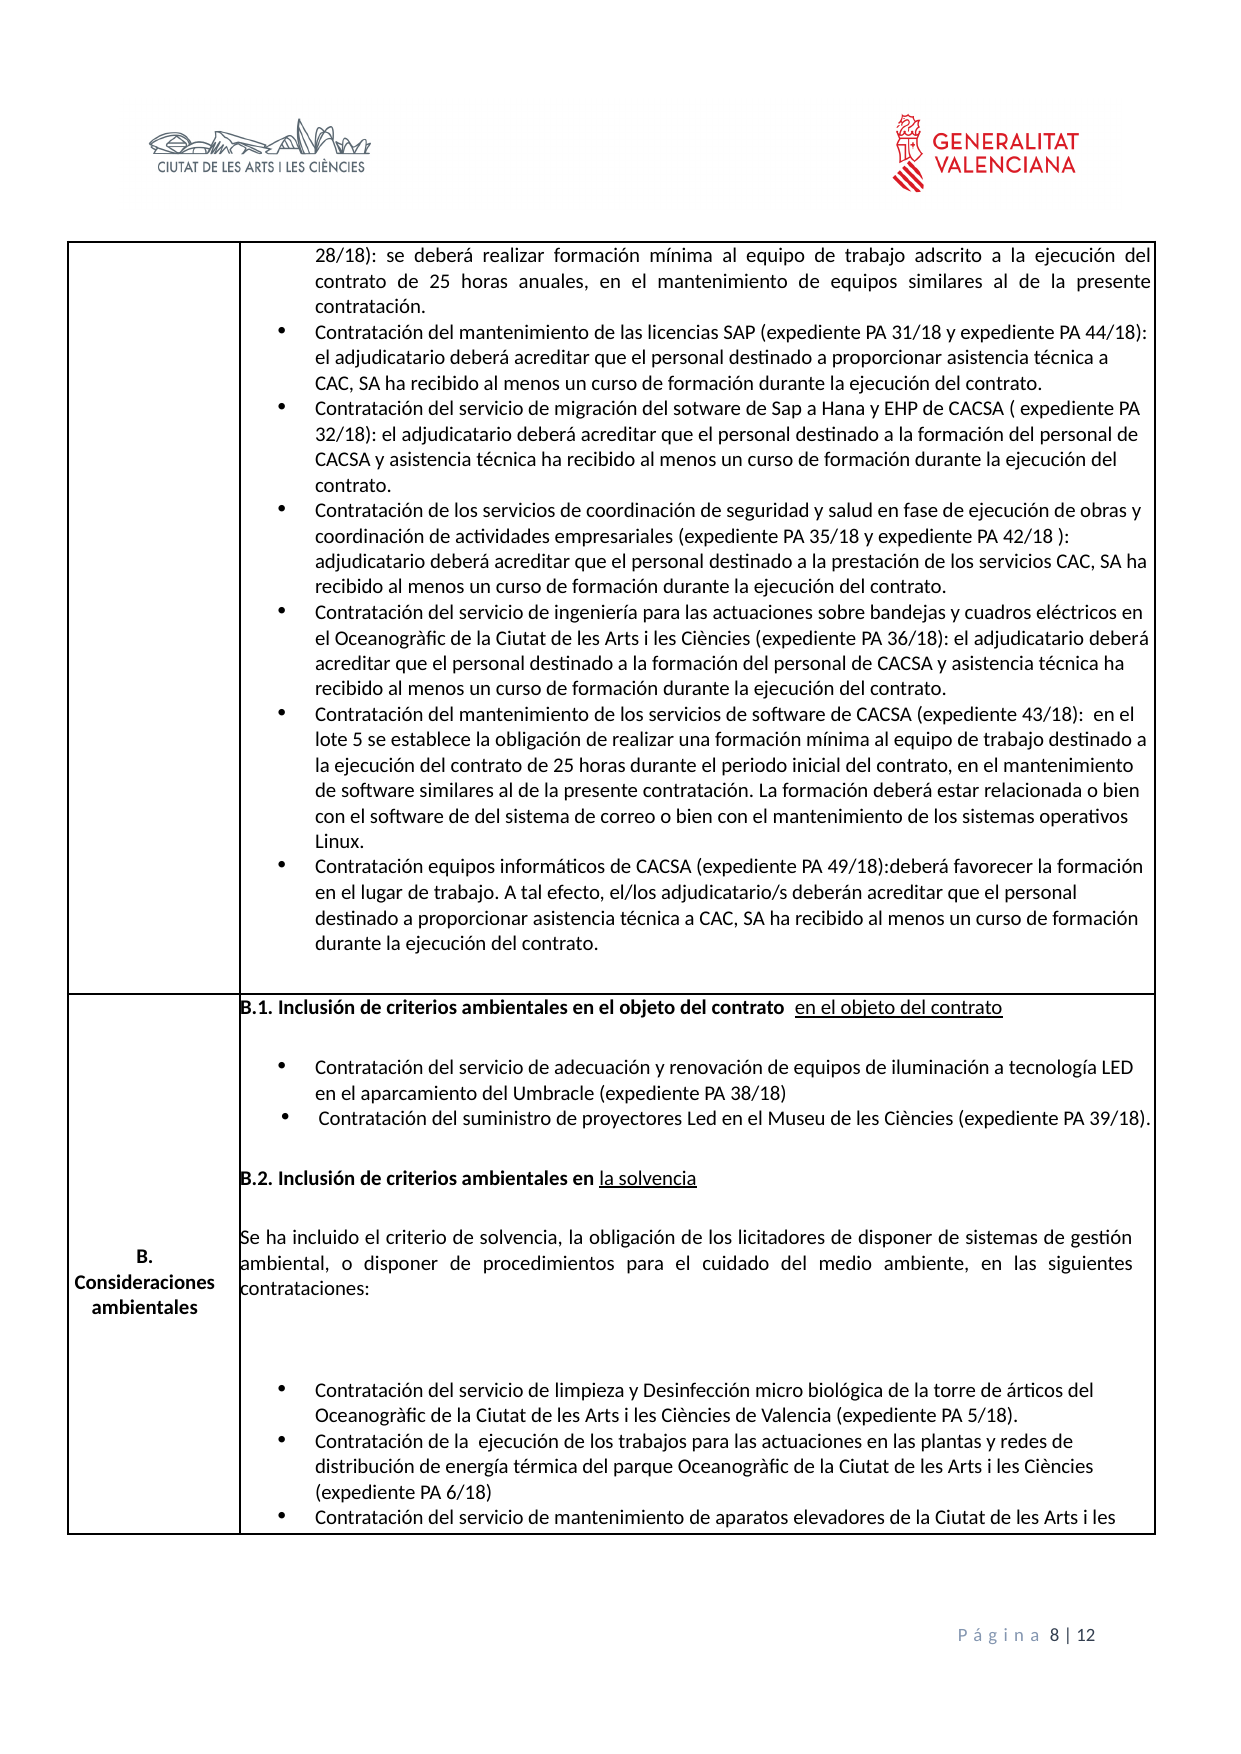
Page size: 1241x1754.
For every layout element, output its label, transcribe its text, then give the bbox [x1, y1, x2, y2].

picture [118, 98, 1122, 210]
table_cell A.1. Inclusión de consideraciones sociales en el objeto de la contratación En cumplimiento de lo dispuesto en la normativa aplicable, ha dividido en lotes las siguientes contrataciones mayores (17 de los 53 procedimientos abiertos licitados durante la anualidad), a los efectos de facilitar el acceso a las pequeñas y medianas empresas: Contratación de suministros y materiales diversos (expediente PA 10/18): seis lotes. Contratación de la gestión de residuos (expediente PA 11/18): dos lotes. Contratación del alquiler de la maquinaria y grúas (expediente PA 12/18): dos lotes. Contratación de mobiliario diverso (expediente PA 17/18): dos lotes. Contratación de los servicios de ingeniería (expediente PA 18/18): cuatro lotes. Contratación de la sustitución de las instalaciones y centros de entrega y transformación (expediente PA 21/18): dos lotes. Contratación del suministro e instalación de la nueva infraestructura SAP (expediente PA 23/18): dos lotes. Contratación de las obras de subsanación de filtraciones en los acuarios y rehabilitación acabados (expediente PA 24/18): dos lotes. Contratación del suministro e instalación del equipamiento audiovisual (expediente PA 25/18): cinco lotes. Contratación elementos para el sistema de copias de seguridad, administración del sistema y parque de servidores (expediente PA 26/18): tres lotes. Contratación de mantenimiento con renovación de los equipos de los sistemas de comunicaciones de datos (expediente PA 27/18): dos lotes. Contratación del servicio de ingeniería para las actuaciones sobre bandejas y cuadros eléctricos en el Oceanogràfic de la Ciutat de les Arts i les Ciències (expediente PA 36/18): dos lotes. Contratación del mantenimiento de los servicios de software de CACSA (expediente 43/18): cinco lotes. Contratación equipos informáticos de CACSA (expediente PA 49/18): tres lotes. Contratación de la campaña de publicidad 2019 de la Ciutat de les Arts i les Ciències (expediente PA 50/18): cuatro lotes. Contratación de la prestación de los servicios de animación científica (expediente PA 51/18): dos lotes. Contratación del suministro del material necesario para efectuar las labores de mantenimiento, conservación/restauración de patrimonio artístico, montaje y diversas actividades de CACSA (expediente PA 52/18): cuatro lotes. En los supuestos en que no se dividen por lotes las contrataciones, se justifica por los técnicos de la entidad en los informes de necesidad, teniendo en cuenta lo dispuesto en la Ley 9/2017 de contratos del sector público. A.2. Inclusión de consideraciones sociales, como solvencia A.2.1. Se ha incluido el criterio de solvencia, la obligación de los licitadores de disponer de sistemas de gestión de calidad, o disponer de procedimientos que acrediten la calidad de las entidades, en las siguientes contrataciones: Contratación de la fabricación, suministro y montaje/desmontaje de los elementos expositivos de la exposición "marte" en el Museu de les Ciències de Valencia (expediente PA 1/18). Contratación de la ejecución de las obras de mejora de la señalización en la Ciutat de les Arts i les Ciències (expediente PA 9/18). A.2.2. En cumplimiento de la normativa sobre contratación públicos, en aquellos procedimientos en los que se ha requerido la experiencia como solvencia, se han establecido criterios alternativos para las empresas de nueva creación, para facilitar el acceso a dichas entidades. A.3. Inclusión de consideraciones sociales, como criterio de adjudicación A.3.1. Valoración de la mejora en la accesibilidad: contratación del mantenimiento de los ascensores de CACSA (expediente PA 8/18): instalación de señales sonoras para facilitar la utilización de los ascensores a personas con discapacidad visual. A.3.2. Valoración de la estabilidad en el empleo del personal adscrito a la ejecución del contrato, en las siguientes contrataciones: Contratación de servicios de Arquitectura/Ingeniería para la construcción y/o rehabilitación de las torres biológicas que forman parte del Oceanogràfic de Valencia (expediente PA 16/18). Contratación de los servicios de Ingeniería (expediente PA 18/18). Contratación de las obra de subsanación de filtraciones en los acuarios (expediente PA 33/18) Contratación de los servicios de coordinación de seguridad y salud en fase de ejecución de obras y coordinación de actividades empresariales (expediente PA 35/18), Contratación del servicio de ingeniería para las actuaciones sobre bandejas y cuadros eléctricos en el Oceanogràfic de la Ciutat de les Arts i les Ciències (expediente PA 36/18). A.3.3. Hasta la entrada en vigor de la ley 9/2017 de la Ley de Contratos del Sector Público CACSA ha incluido , en caso de empate, según aquello que se ha indicado en la Guía aprobada por el Acuerdo del Consejo de 4 de agosto de 2016, en todos los procedimientos abiertos licitados por CACSA (12 procedimientos abiertos). Con la entrada en vigor de la ley, se estalecen las previsiones de la normativa. A.4. Inclusión de la condición especial de ejecución A.4.1. Se ha incluido la obligación del contratista de aplicar al personal que ejecuta el contrato las condiciones laborales y retributivas más beneficiosas del convenio colectivo legal aplicable en el ámbito sectorial territorial, en las siguientes contrataciones de servicios: Contratación del servicio de seguimiento de noticias de la Ciutat de les Arts i les Ciències (expediente PA 4/18). Contratación del servicio de arquitectura/ingeniería para la construcción de un nuevo teatro de la ciencia en el Museu de les Ciències (expediente PA 7/18). Contratación del servicio de mantenimiento de ascensores y aparatos elevadores (expediente PA 8/18). Contratación de los servicios de letrado asesor y asesoramiento jurídico ordinario a la sociedad (expediente PA 15/18). Contratación de los servicios de ingeniería (expediente PA 18/18). En este punto, de acuerdo con la Ley 9/2017 de contratos del sector público se indica que CACSA incluye como condición de ejecución el respeto a las obligaciones de los convenios colectivos. En el supuesto que una empresa presente una oferta incurra en una presunción de baja temeraria, la Mesa de Contratación comprueba el cumplimiento de los convenios en la justificación de los costes aportado en cada caso, excluyéndose las ofertas en caso de incumplimiento. Asimismo, en la determinación del precio de licitación se tienen en cuenta los costes salariales. A.4.2. Se ha incluido la obligación de la aplicación de un Plan de Igualdad para la Plantilla para la plantilla que ejecutará el contrato, o inclusión de la obligación “En todos los lotes las empresa/s contratita/s o subcontratista/s garantizará la igualdad entre mujeres y hombres en el trato, en el acceso al empleo, clasificación profesional, promoción, permanencia, formación, extinción, retribuciones, calidad y estabilidad laboral, duración y ordenación de la jornada laboral. Asimismo, durante la ejecución del contrato la/s empresa/s contratista/s o subcontratista/s mantendrá medidas que favorezcan la conciliación de la vida personal, familiar, y laboral de las personas adscritas a la ejecución. A tal efecto, el contratista entregará a la finalización del contrato un informe de las actuaciones realizada”, en las siguientes contrataciones: Contratación del mantenimiento de los ascensores de CACSA (expediente PA 8/18). Contratación de mantenimiento con renovación de los equipos de los sistemas de comunicaciones de datos (expediente PA 27/18). Contratación del mantenimiento de equipos de CACSA (expediente PA 49/18). Contratación de la campaña de publicidad 2019 de la Ciutat de les Arts i les Ciències (expediente PA 50/18). Contratación de la prestación de los servicios de animación científica (expediente PA 51/18): dos lotes. A.4.3. Se ha incluido la obligación de protección de la salud en el lugar de trabajo, en las siguientes contrataciones: Contratación de la ejecución de las obras de mejora de la señalización de la Ciutat de les Arts i les Ciències (expediente PA 9/18): obligación de destinar a la ejecución del contrato un Técnico Superior en Prevención de Riesgos laborales o equivalente, destinado a la vigilancia de la salud de los trabajadores. Contratación de los servicios de ingeniería (expediente PA 18/18): garantizar la seguridad y la protección de la salud en el lugar de trabajo. Contratación de la construcción de la caseta de acuaristas y espacios adyacentes de Leones marinos del Oceanogràfic (expediente PA 19/18): realización por parte de la empresa adjudicataria de una sesión formativa inicial en materia de seguridad y salud en el trabajo, con una duración mínima de dos horas que mejoren la ocupación y adaptabilidad de las personas encargadas de la ejecución del contrato, así como sus capacidades y cualificación. Contratación del traslado de la instalación de aire en alta presión del Oceanogràfic d ella Ciutat de les Arts i les Ciències (expediente PA 37/18): realización por parte de la empresa adjudicataria de una sesión formativa inicial en materia de seguridad y salud en el trabajo, con una duración mínima de dos horas que mejoren la ocupación y adaptabilidad de las personas encargadas de la ejecución del contrato, así como sus capacidades y cualificación. Contratación de los servicios de la dispersión de las piezas de la exposición “Els nostres dinosaures” y seguro clavo a clavo (expediente PA 46/18): realización por parte de la empresa adjudicataria de una sesión formativa inicial en materia de seguridad y salud en el trabajo, con una duración mínima de dos horas que mejoren la ocupación y adaptabilidad de las personas encargadas de la ejecución del contrato, así como sus capacidades y cualificación. A.4.4. Se han incluido las siguientes obligaciones de formación al personal adscrito a las prestaciones de servicios, en los siguientes supuestos. Contratación de los servicios de letrado asesor y asesoramiento jurídico ordinario a la sociedad (expediente PA 15/18): el personal adscrito a la ejecución del contrato deberá recibir formación continua. Contratación de servicios de Arquitectura/Ingeniería para la construcción y/o rehabilitación de las torres biológicas que forman parte del Oceanogràfic de Valencia (expediente PA 18/18): se favorecerá la formación en el lugar de trabajo para alguno de los componentes del equipo durante le ejecución del servicio, Contrato de servicios de ingeniería (expediente PA 18/18): se favorecerá la formación en el lugar de trabajo para alguno de los componentes del equipo durante la ejecución del servicio. Contratación del suministro e instalación de la nueva infraestructura SAP (expediente PA 23/18): el adjudicatario deberá acreditar que el personal destinado a la formación del personal de CACSA y asistencia técnica ha recibido al menos un curso de formación, durante la ejecución del contrato. Contratación de mantenimiento con renovación de los equipos de los sistemas de comunicaciones de datos (expediente PA 27/18): Se deberá realizar formación mínima al equipo de trabajo adscrito a la ejecución del contrato de 25 horas anuales, en el mantenimiento de equipos similares al de la presente contratación. Contratación de una solución contact center y mantenimiento de los equipos (expediente PA 28/18): se deberá realizar formación mínima al equipo de trabajo adscrito a la ejecución del contrato de 25 horas anuales, en el mantenimiento de equipos similares al de la presente contratación. Contratación del mantenimiento de las licencias SAP (expediente PA 31/18 y expediente PA 44/18): el adjudicatario deberá acreditar que el personal destinado a proporcionar asistencia técnica a CAC, SA ha recibido al menos un curso de formación durante la ejecución del contrato. Contratación del servicio de migración del sotware de Sap a Hana y EHP de CACSA ( expediente PA 32/18): el adjudicatario deberá acreditar que el personal destinado a la formación del personal de CACSA y asistencia técnica ha recibido al menos un curso de formación durante la ejecución del contrato. Contratación de los servicios de coordinación de seguridad y salud en fase de ejecución de obras y coordinación de actividades empresariales (expediente PA 35/18 y expediente PA 42/18 ): adjudicatario deberá acreditar que el personal destinado a la prestación de los servicios CAC, SA ha recibido al menos un curso de formación durante la ejecución del contrato. Contratación del servicio de ingeniería para las actuaciones sobre bandejas y cuadros eléctricos en el Oceanogràfic de la Ciutat de les Arts i les Ciències (expediente PA 36/18): el adjudicatario deberá acreditar que el personal destinado a la formación del personal de CACSA y asistencia técnica ha recibido al menos un curso de formación durante la ejecución del contrato. Contratación del mantenimiento de los servicios de software de CACSA (expediente 43/18): en el lote 5 se establece la obligación de realizar una formación mínima al equipo de trabajo destinado a la ejecución del contrato de 25 horas durante el periodo inicial del contrato, en el mantenimiento de software similares al de la presente contratación. La formación deberá estar relacionada o bien con el software de del sistema de correo o bien con el mantenimiento de los sistemas operativos Linux. Contratación equipos informáticos de CACSA (expediente PA 49/18):deberá favorecer la formación en el lugar de trabajo. A tal efecto, el/los adjudicatario/s deberán acreditar que el personal destinado a proporcionar asistencia técnica a CAC, SA ha recibido al menos un curso de formación durante la ejecución del contrato. [241, 243, 1154, 992]
table_cell [69, 243, 239, 992]
table_cell B.1. Inclusión de criterios ambientales en el objeto del contrato en el objeto del contrato Contratación del servicio de adecuación y renovación de equipos de iluminación a tecnología LED en el aparcamiento del Umbracle (expediente PA 38/18) Contratación del suministro de proyectores Led en el Museu de les Ciències (expediente PA 39/18). B.2. Inclusión de criterios ambientales en la solvencia Se ha incluido el criterio de solvencia, la obligación de los licitadores de disponer de sistemas de gestión ambiental, o disponer de procedimientos para el cuidado del medio ambiente, en las siguientes contrataciones: Contratación del servicio de limpieza y desinfección micro biológica de la torre de árticos del Oceanogràfic de la Ciutat de les Arts i les Ciències de Valencia (expediente PA 5/18). Contratación de la ejecución de los trabajos para las actuaciones en las plantas y redes de distribución de energía térmica del parque Oceanogràfic de la Ciutat de les Arts i les Ciències (expediente PA 6/18) Contratación del servicio de mantenimiento de aparatos elevadores de la Ciutat de les Arts i les Ciències (expediente PA 8/18). Contratación de las obras de adecuación del almacén situado bajo el Puente de l’assut de l’Or (expediente PA 22/18). Contratación de las obras de subsanación de filtraciones en los acuarios y rehabilitación acabados (expediente PA 24/18). Contratación de las obra de subsanación de filtraciones en los acuarios (expediente PA 33/18). Contratación de las obras de rehabilitación de las Torres Biológicas del Oceanogràfic de la Ciutat de les Arts i les Ciències (expediente PA 47/18). B.3. Inclusión de consideraciones ambientales, como criterio de adjudicación Inclusión del criterio de eficiencia energética en las siguientes contrataciones: Contratación de la ejecución de los trabajos para las actuaciones en las plantas y redes de distribución de energía térmica del parque Oceanogràfic de la Ciutat de les Arts i les Ciències (expediente pa 6/18): instalación de variadores de frecuencia y catalizadores, Contratación del mantenimiento de los ascensores de CACSA (expediente PA 8/18): inclusión de estudios para optimización del gasto energético en las instalaciones de CACSA. Contratación del servicio de adecuación y renovación de equipos de iluminación a tecnología LED en el aparcamiento del Umbracle (expediente PA 38/18). Contratación del suministro de proyectores Led en el Museu de les Ciències (expediente PA 39/18) B.4. Inclusión de consideraciones ambientales, como condiciones especiales de ejecución Contratación del transporte internacional y nacional de las piezas de la exposición marte (expediente PA 13/18): los envases que sirvan para el transporte de los elementos deben ser reutilizables, al menos en un 50%. Contratación de la elaboración de un estudio de satisfacción de los servicios de Ciutat de les Arts i les Ciències (expediente PA 14/18): el trabajo de campo deberá ser realizado mediante soportes digitales con la finalidad de reducir el consumo y la generación de papel como consecuencia del desarrollo del presente estudio, Contratación de servicios de Arquitectura/Ingeniería para la construcción y/o rehabilitación de las torres biológicas que forman parte del Oceanogràfic de Valencia (expediente PA 16/18): toda la documentación de trabajo y la entrega de documentación en papel se efectuará con papel reciclado. Contratación del suministro de mobiliario (expediente PA 17/18): obligación del adjudicatario de recuperación/reciclado del material de embalaje del mobiliario. Contratación del sumnistro, instalación, puesta en funcionamiento, garantía y mantenimiento del sistema PSE del Hemisfèric (expediente PA 20/18): la retirada de los elementos actuales del sistema PSE deberá hacerse en un centro de gestion y la entrega de la documentación se hará en soporte digital. Contratación de la sustitución de las instalaciones y centros de entrega y transformación (expediente PA 21/18): recuperación/reciclado del material de embalaje de los elementos. Toda la documentación de trabajo y la entrega de documentación en papel se efectuara con papel reciclado. Contratación de las obras de adecuación del almacén situado bajo el Puente de l’assut de l’Or (expediente PA 22/18): el contratista deberá observar las medidas para la adecuada gestión de residuos de obra establecidas en el Proyecto de obra, y en especial, se compromete a manejar de forma preferente y siempre que sea posible, productos en envases de mayor tamaño para generar menor cantidad de residuos por unidad de producto. Contratación del suministro e instalación de la nueva infraestructura SAP (expediente PA 23/18): el adjudicatario vendrá obligado a responsabilizarse de realizar una recogida selectiva de los residuos generados durante la ejecución del contrato. Así mismo deberá retirar los embalajes y envases vacíos, para depositarlos en los contenedores correspondientes o, en su caso, en el punto limpio u otro sistema de gestión de residuos autorizado /La entrega de la licencia se realizara en formato electrónico, evitando utilizar soportes físicos de documentación en papel. Contratación de las obras de subsanación de filtraciones en los acuarios y rehabilitación acabados (expediente PA 24/18): promoción del reciclado de los productos y envases reutilizables. Contratación del suministro e instalación del equipamiento audiovisual (expediente PA 25/18): promocionar el reciclado de los productos y envases reutilizables. Contratación elementos para el sistema de copias de seguridad, administración del sistema y parque de servidores (expediente PA 26/18): suministro de la documentación en formato digital y retirada de todos los embalajes asociados a la entrega de los servidores. Contratación del diseño, suministro, producción y puesta en marcha del software del mobiliario para una biblioteca virtual (expediente PA 29/18): el material de transporte y embalaje asociado a los elementos deben ser reutilizables al menos en un 50%. Contratación de los servicios de adecuación de la zona este de la primera Planta del Museu para la instalación de la exposición “érase una vez” y posterior desmontaje (expediente PA 30/18): el CONTRATISTA debe reutilizar el material eléctrico existente en el espacio actual, en la medida en que el proyecto eléctrico legalizado lo permita. Contratación de las obra de subsanación de filtraciones en los acuarios (expediente PA 33/18): el adjudicatario debe promocionar el reciclado de productos y envases reutilizables. Contratación del suministro de huevos fecundados para el módulo expositivo “Bienvenidos a la Vida” , del Museu de les Ciències (expediente PA 34/18): obligación del adjudicatario que el embalaje del transporte de los huevos sea de un material reciclable. Contratación del servicio de adecuación y renovación de equipos de iluminación a tecnología LED en el aparcamiento del Umbracle (expediente PA 38/18- expediente PA 42/18 ): el adjudicatario deberá presentar la documentación preceptiva del Apartado R) en formato digital o, en su caso, en papel reciclado. Contratación del suministro de proyectores Led en el Museu de les Ciències (expediente PA 39/18): Promoción del reciclado de los productos y envases reutilizables. El adjudicatario deberá suministrar envases reciclados o reutilizables. Contratación del diseño, producción, montaje y desarrollo de contenido para un nuevo interactivo de carácter intelectual relacionado con la Neurociencia para la Exposición el Bosque de Cromosomas del Museu de les Ciències (expediente PA 40/18): toda la documentación que deba entregar el adjudicatario, deberá entregarse en soporte digital. En caso que no sea posible, se entregará en papel reciclado. Contratación del diseño, producción y montaje del equipamiento y contenido interactivo para la sala de proyección el Bosque y los animales de la exposición L’espai dels Xiquets (expediente PA 41/18): el adjudicatario deberá favorecer el reciclado de componentes y materiales, así como prestar el suministro mediante envases reciclados o reutilizables. Contratación del mantenimiento de los servicios de software de CACSA (expediente 43/18): el adjudicatario deberá suministrar toda la documentación asociada, en formato digital, a no ser que excepcionalmente exista algún motivo de causa de fuerza mayor que exija la entrega de algún documento en formato físico. Contratación del diseño, producción y puesta en marcha del sotware y suministro de mobiliario duna biblioteca virtual interactiva para el Museu de les Ciències (expediente PA 45/18): el material de transporte y embalaje asociado a los elementos deben ser reutilizables al menos en un 50%. Contratación de los servicios de la dispersión de las piezas de la exposición “Els nostres dinosaures” y seguro clavo a clavo (expediente PA 46/18): los medios necesarios para la ejecución de los trabajos de manipulado de la pieza (guantes y herramientas similares), deberán ser respetuosos con el medio ambiente. Contratación de las obras de rehabilitación de las Torres Biológicas del Oceanogràfic de la Ciutat de les Arts i les Ciències (expediente PA 47/18): el contratista deberá observar las medidas para la adecuada gestión de residuos de obra establecidas en el Proyecto de obra, y en especial, se compromete a manejar de forma preferente y siempre que sea posible, productos en envases de mayor tamaño para generar menor cantidad de residuos por unidad de producto. Contratación de la instalación y explotación de una pista de patinaje sobre hielo con motivo de la campaña de navidad 2018-2019 de la Ciutat de les Arts i les Ciències (expediente PA 48/18): la explotación de la pista deberá ser respetuosa con el medio ambiente de acuerdo con lo establecido en el PPT y en especial, el adjudicatario deberá colocar papeleras con clasificación de residuos selectiva, encargándose de su posterior gestión. Contratación del suministro del material necesario para efectuar las labores de mantenimiento, conservación/restauración de patrimonio artístico, montaje y diversas actividades de CACSA (expediente PA 52/18): el adjudicatario en cada uno de los lotes se compromete a presentar toda la documentación de la entrega de los suministros en formato digital y promoverá el reciclado/ reutilización de los embalajes de los productos. Contratación del servicio de desmontaje de la infraestructura y mobiliario de la exposición “Els Nostres Dinosaures” y para la adecuación del recinto, la producción de nuevos elementos expositivos y el montaje de todos los elementos nuevos y ya existentes de la exposición “Marte” en el Museu de les Ciències (expediente PA 53/18): promoción del reciclado de los productos y envases reutilizables: El adjudicatario debe reutilizar el material eléctrico y de red existente en el espacio actual, en la medida en que el proyecto eléctrico legalizado lo permita. Asimismo, el adjudicatario debe utilizar embalajes reutilizables siempre que sea posible. Además, en todas las contrataciones que implican la generación de residuos incluyen la correcta retirada de los mismos de las instalaciones de CACSA. Los adjudicatarios aceptan la normativa ambiental y de gestión de residuos de CACSA. [241, 995, 1154, 1533]
table_cell B. Consideraciones ambientales [69, 995, 239, 1533]
